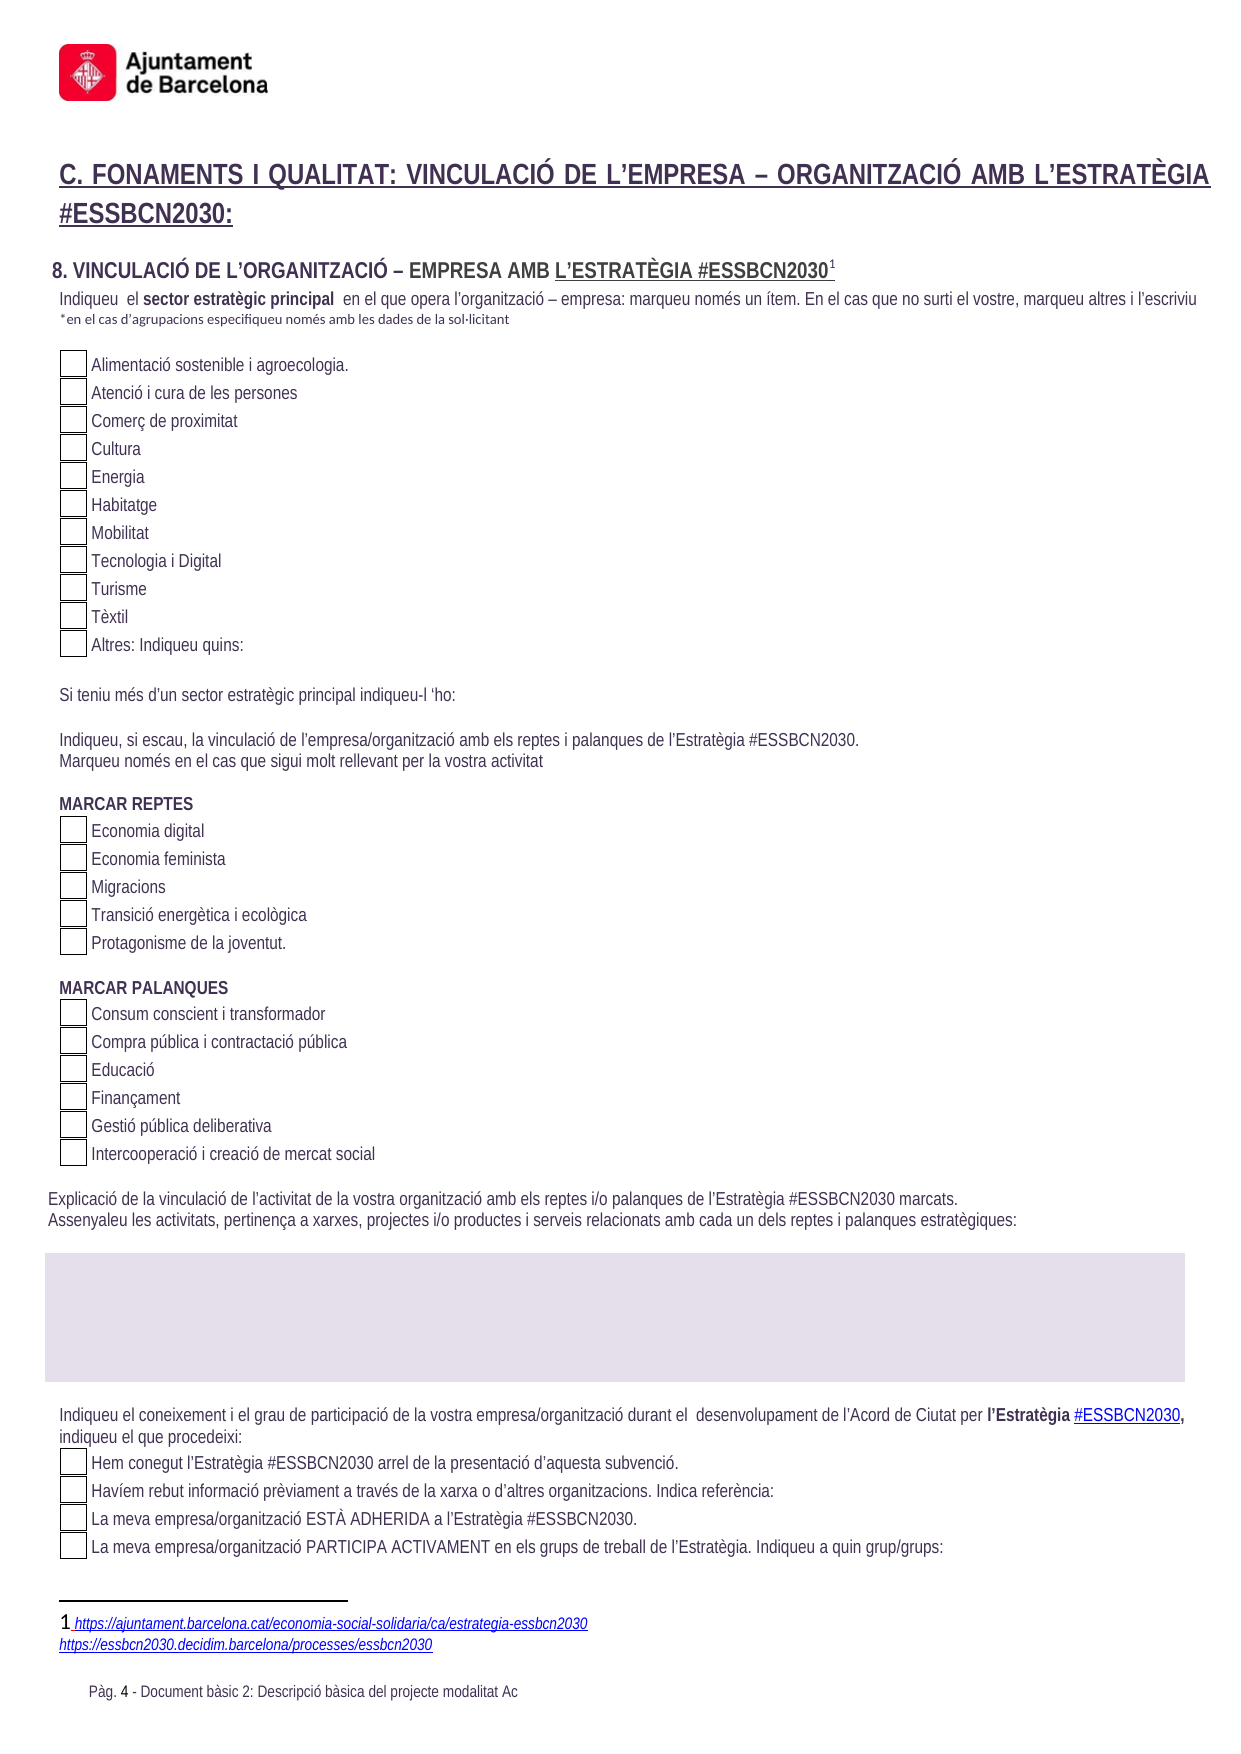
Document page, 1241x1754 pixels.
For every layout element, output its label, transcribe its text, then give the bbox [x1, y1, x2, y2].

text La meva empresa/organització PARTICIPA ACTIVAMENT en els grups de treball de l’Estratègia. Indiqueu a quin grup/grups: [59, 1531, 1211, 1559]
text Comerç de proximitat [59, 405, 1211, 433]
text Educació [59, 1054, 1211, 1082]
text Atenció i cura de les persones [59, 377, 1211, 405]
picture [59, 44, 268, 101]
text MARCAR PALANQUES [59, 977, 1211, 998]
text C. FONAMENTS I QUALITAT: VINCULACIÓ DE L’EMPRESA – ORGANITZACIÓ AMB L’ESTRATÈGIA [59, 157, 1211, 186]
table_header 8. VINCULACIÓ DE L’ORGANITZACIÓ – EMPRESA AMB L’ESTRATÈGIA #ESSBCN2030 [45, 256, 1152, 288]
text Havíem rebut informació prèviament a través de la xarxa o d’altres organitzacions. Indica referència: [59, 1475, 1211, 1503]
text Intercooperació i creació de mercat social [59, 1138, 1211, 1166]
text #ESSBCN2030: [59, 188, 1211, 229]
text Habitatge [59, 489, 1211, 517]
text Hem conegut l’Estratègia #ESSBCN2030 arrel de la presentació d’aquesta subvenció. [59, 1447, 1211, 1475]
text Migracions [59, 871, 1211, 899]
table_cell [45, 1253, 1185, 1382]
text Cultura [59, 433, 1211, 461]
text Mobilitat [59, 517, 1211, 545]
text Si teniu més d’un sector estratègic principal indiqueu-l ‘ho: [59, 679, 1211, 707]
text Economia feminista [59, 843, 1211, 871]
text Energia [59, 461, 1211, 489]
text La meva empresa/organització ESTÀ ADHERIDA a l’Estratègia #ESSBCN2030. [59, 1503, 1211, 1531]
text Gestió pública deliberativa [59, 1110, 1211, 1138]
text Indiqueu el sector estratègic principal en el que opera l’organització – empresa: marqueu només un ítem. En el cas que no surti el vostre, marqueu altres i l’escriviu [59, 288, 1211, 310]
text Finançament [59, 1082, 1211, 1110]
text Consum conscient i transformador [59, 998, 1211, 1026]
text Economia digital [59, 815, 1211, 843]
text Alimentació sostenible i agroecologia. [59, 349, 1211, 377]
text Indiqueu, si escau, la vinculació de l’empresa/organització amb els reptes i palanques de l’Estratègia #ESSBCN2030. [59, 729, 1211, 750]
text Protagonisme de la joventut. [59, 927, 1211, 955]
text MARCAR REPTES [59, 793, 1211, 815]
text Compra pública i contractació pública [59, 1026, 1211, 1054]
text Indiqueu el coneixement i el grau de participació de la vostra empresa/organització durant el desenvolupament de l’Acord de Ciutat per l’Estratègia #ESSBCN2030, indiqueu el que procedeixi: [59, 1404, 1211, 1447]
table_header Explicació de la vinculació de l’activitat de la vostra organització amb els reptes i/o palanques de l’Estratègia #ESSBCN2030 marcats. Assenyaleu les activitats, pertinença a xarxes, projectes i/o productes i serveis relacionats amb cada un dels reptes i palanques estratègiques: [45, 1166, 1185, 1252]
text Tèxtil [59, 601, 1211, 629]
text *en el cas d’agrupacions especifiqueu només amb les dades de la sol·licitant [59, 310, 1211, 328]
text Transició energètica i ecològica [59, 899, 1211, 927]
text Tecnologia i Digital [59, 545, 1211, 573]
text Marqueu només en el cas que sigui molt rellevant per la vostra activitat [59, 750, 1211, 772]
text Turisme [59, 573, 1211, 601]
text Altres: Indiqueu quins: [59, 629, 1211, 657]
